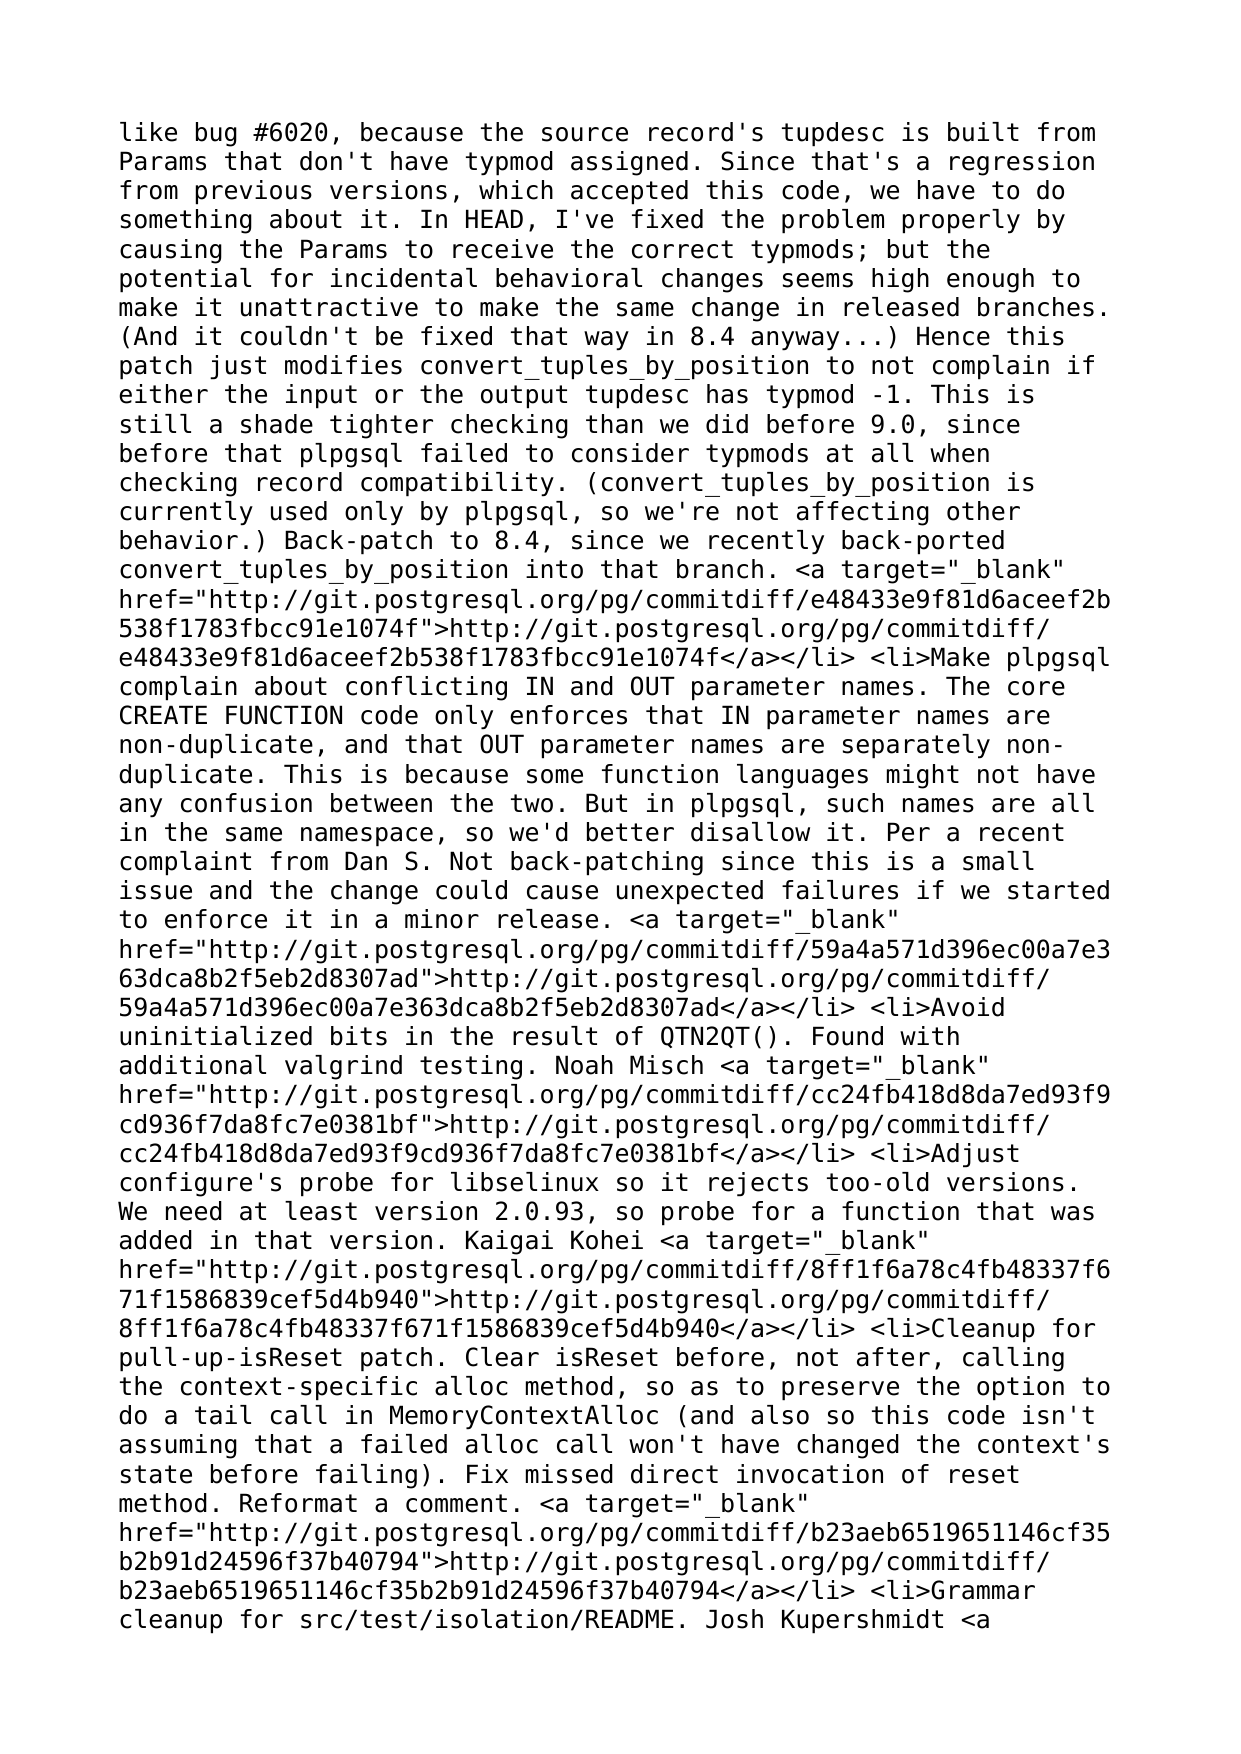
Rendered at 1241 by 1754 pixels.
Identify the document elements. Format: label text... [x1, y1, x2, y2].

text like bug #6020, because the source record's tupdesc is built from Params that don't have typmod assigned. Since that's a regression from previous versions, which accepted this code, we have to do something about it. In HEAD, I've fixed the problem properly by causing the Params to receive the correct typmods; but the potential for incidental behavioral changes seems high enough to make it unattractive to make the same change in released branches. (And it couldn't be fixed that way in 8.4 anyway...) Hence this patch just modifies convert_tuples_by_position to not complain if either the input or the output tupdesc has typmod -1. This is still a shade tighter checking than we did before 9.0, since before that plpgsql failed to consider typmods at all when checking record compatibility. (convert_tuples_by_position is currently used only by plpgsql, so we're not affecting other behavior.) Back-patch to 8.4, since we recently back-ported convert_tuples_by_position into that branch. <a target="_blank" href="http://git.postgresql.org/pg/commitdiff/e48433e9f81d6aceef2b538f1783fbcc91e1074f">http://git.postgresql.org/pg/commitdiff/e48433e9f81d6aceef2b538f1783fbcc91e1074f</a></li> <li>Make plpgsql complain about conflicting IN and OUT parameter names. The core CREATE FUNCTION code only enforces that IN parameter names are non-duplicate, and that OUT parameter names are separately non-duplicate. This is because some function languages might not have any confusion between the two. But in plpgsql, such names are all in the same namespace, so we'd better disallow it. Per a recent complaint from Dan S. Not back-patching since this is a small issue and the change could cause unexpected failures if we started to enforce it in a minor release. <a target="_blank" href="http://git.postgresql.org/pg/commitdiff/59a4a571d396ec00a7e363dca8b2f5eb2d8307ad">http://git.postgresql.org/pg/commitdiff/59a4a571d396ec00a7e363dca8b2f5eb2d8307ad</a></li> <li>Avoid uninitialized bits in the result of QTN2QT(). Found with additional valgrind testing. Noah Misch <a target="_blank" href="http://git.postgresql.org/pg/commitdiff/cc24fb418d8da7ed93f9cd936f7da8fc7e0381bf">http://git.postgresql.org/pg/commitdiff/cc24fb418d8da7ed93f9cd936f7da8fc7e0381bf</a></li> <li>Adjust configure's probe for libselinux so it rejects too-old versions. We need at least version 2.0.93, so probe for a function that was added in that version. Kaigai Kohei <a target="_blank" href="http://git.postgresql.org/pg/commitdiff/8ff1f6a78c4fb48337f671f1586839cef5d4b940">http://git.postgresql.org/pg/commitdiff/8ff1f6a78c4fb48337f671f1586839cef5d4b940</a></li> <li>Cleanup for pull-up-isReset patch. Clear isReset before, not after, calling the context-specific alloc method, so as to preserve the option to do a tail call in MemoryContextAlloc (and also so this code isn't assuming that a failed alloc call won't have changed the context's state before failing). Fix missed direct invocation of reset method. Reformat a comment. <a target="_blank" href="http://git.postgresql.org/pg/commitdiff/b23aeb6519651146cf35b2b91d24596f37b40794">http://git.postgresql.org/pg/commitdiff/b23aeb6519651146cf35b2b91d24596f37b40794</a></li> <li>Grammar cleanup for src/test/isolation/README. Josh Kupershmidt <a [118, 118, 1122, 1635]
